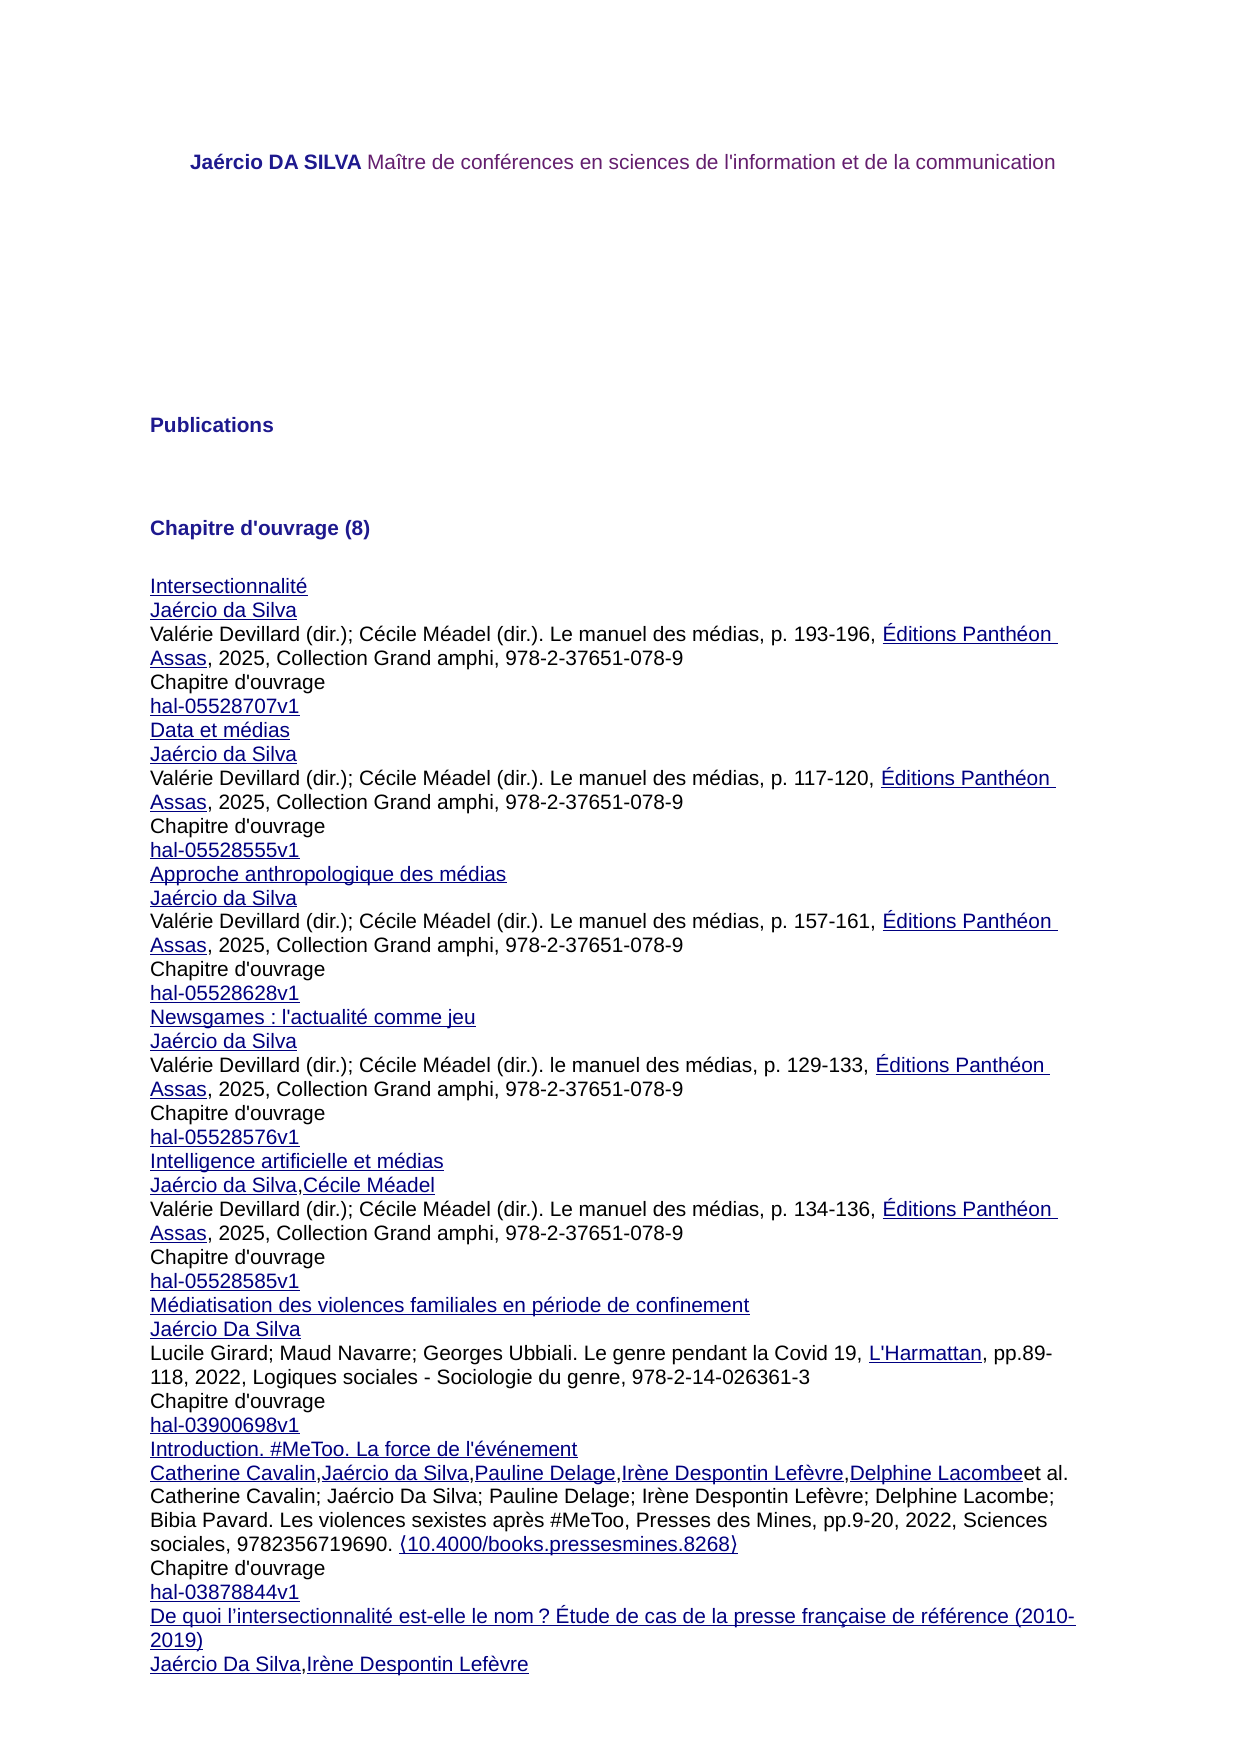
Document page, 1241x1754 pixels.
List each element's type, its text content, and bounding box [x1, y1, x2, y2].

subtitle Publications [150, 412, 1090, 436]
subtitle Chapitre d'ouvrage (8) [150, 516, 1090, 539]
table_header Intersectionnalité Jaércio da Silva Valérie Devillard (dir.); Cécile Méadel (dir.). Le manuel des médias, p. 193-196, Éditions Panthéon Assas, 2025, Collection Grand amphi, 978-2-37651-078-9 Chapitre d'ouvrage hal-05528707v1 [150, 574, 1090, 718]
subtitle Jaércio DA SILVA Maître de conférences en sciences de l'information et de la communication [150, 150, 1090, 174]
table_cell Médiatisation des violences familiales en période de confinement Jaércio Da Silva Lucile Girard; Maud Navarre; Georges Ubbiali. Le genre pendant la Covid 19, L'Harmattan, pp.89-118, 2022, Logiques sociales - Sociologie du genre, 978-2-14-026361-3 Chapitre d'ouvrage hal-03900698v1 [150, 1293, 1090, 1436]
table_cell Introduction. #MeToo. La force de l'événement Catherine Cavalin,Jaércio da Silva,Pauline Delage,Irène Despontin Lefèvre,Delphine Lacombeet al. Catherine Cavalin; Jaércio Da Silva; Pauline Delage; Irène Despontin Lefèvre; Delphine Lacombe; Bibia Pavard. Les violences sexistes après #MeToo, Presses des Mines, pp.9-20, 2022, Sciences sociales, 9782356719690. ⟨10.4000/books.pressesmines.8268⟩ Chapitre d'ouvrage hal-03878844v1 [150, 1436, 1090, 1604]
table_cell Intelligence artificielle et médias Jaércio da Silva,Cécile Méadel Valérie Devillard (dir.); Cécile Méadel (dir.). Le manuel des médias, p. 134-136, Éditions Panthéon Assas, 2025, Collection Grand amphi, 978-2-37651-078-9 Chapitre d'ouvrage hal-05528585v1 [150, 1149, 1090, 1293]
table_cell De quoi l’intersectionnalité est-elle le nom ? Étude de cas de la presse française de référence (2010-2019) Jaércio Da Silva,Irène Despontin Lefèvre [150, 1604, 1090, 1676]
table_cell Approche anthropologique des médias Jaércio da Silva Valérie Devillard (dir.); Cécile Méadel (dir.). Le manuel des médias, p. 157-161, Éditions Panthéon Assas, 2025, Collection Grand amphi, 978-2-37651-078-9 Chapitre d'ouvrage hal-05528628v1 [150, 861, 1090, 1005]
table_cell Newsgames : l'actualité comme jeu Jaércio da Silva Valérie Devillard (dir.); Cécile Méadel (dir.). le manuel des médias, p. 129-133, Éditions Panthéon Assas, 2025, Collection Grand amphi, 978-2-37651-078-9 Chapitre d'ouvrage hal-05528576v1 [150, 1005, 1090, 1149]
table_cell Data et médias Jaércio da Silva Valérie Devillard (dir.); Cécile Méadel (dir.). Le manuel des médias, p. 117-120, Éditions Panthéon Assas, 2025, Collection Grand amphi, 978-2-37651-078-9 Chapitre d'ouvrage hal-05528555v1 [150, 718, 1090, 861]
